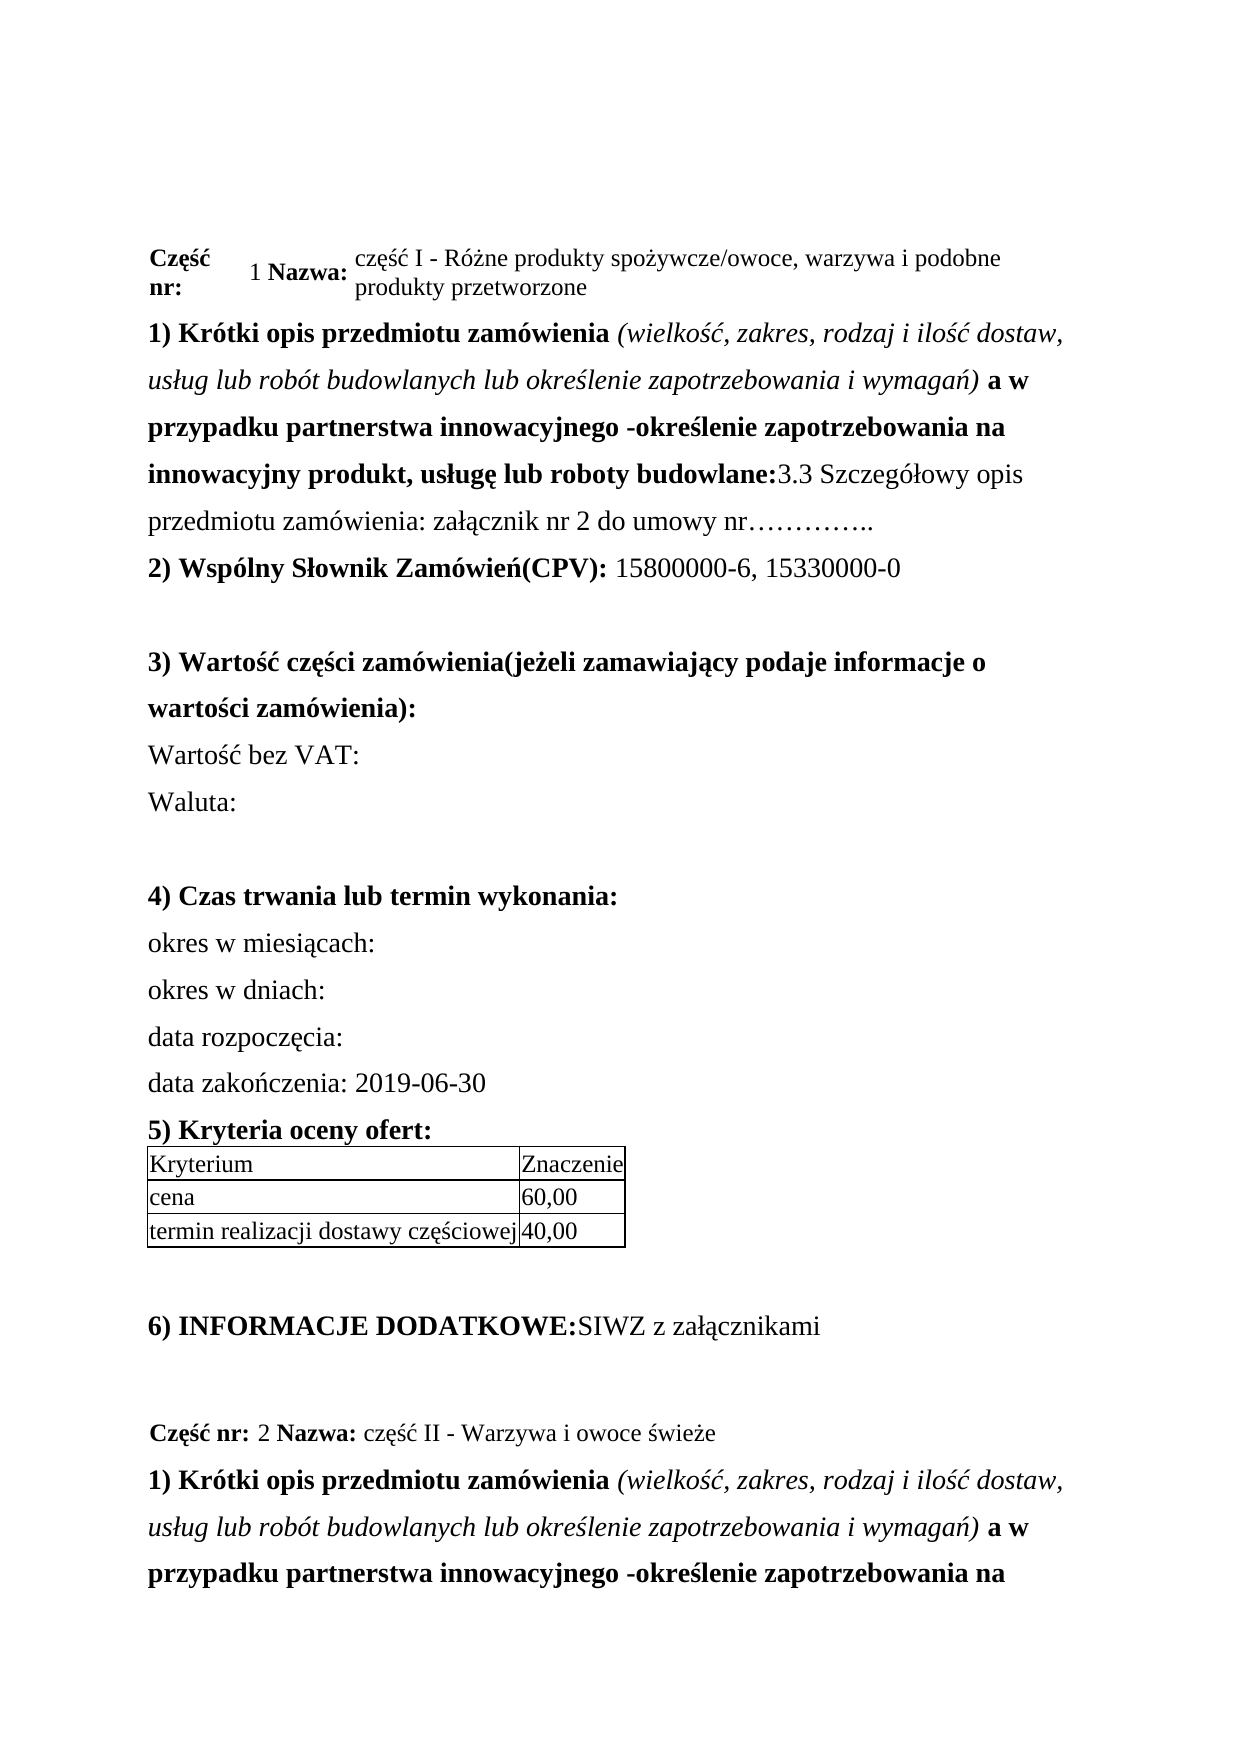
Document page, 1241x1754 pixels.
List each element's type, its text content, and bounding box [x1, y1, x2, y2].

table_cell termin realizacji dostawy częściowej [148, 1214, 519, 1246]
text 6) INFORMACJE DODATKOWE:SIWZ z załącznikami [148, 1248, 1093, 1388]
text 1) Krótki opis przedmiotu zamówienia (wielkość, zakres, rodzaj i ilość dostaw, usług lub robót budowlanych lub określenie zapotrzebowania i wymagań) a w przypadku partnerstwa innowacyjnego -określenie zapotrzebowania na [148, 1448, 1093, 1589]
table_header Nazwa: [275, 1416, 362, 1448]
table_cell cena [148, 1181, 519, 1213]
table_header część II - Warzywa i owoce świeże [362, 1416, 722, 1448]
table_cell 60,00 [520, 1181, 624, 1213]
table_header Nazwa: [266, 241, 353, 302]
table_header Znaczenie [520, 1147, 624, 1179]
table_header Część nr: [148, 1416, 256, 1448]
table_header Kryterium [148, 1147, 519, 1179]
table_cell 40,00 [520, 1214, 624, 1246]
text 1) Krótki opis przedmiotu zamówienia (wielkość, zakres, rodzaj i ilość dostaw, usług lub robót budowlanych lub określenie zapotrzebowania i wymagań) a w przypadku partnerstwa innowacyjnego -określenie zapotrzebowania na innowacyjny produkt, usługę lub roboty budowlane:3.3 Szczegółowy opis przedmiotu zamówienia: załącznik nr 2 do umowy nr………….. 2) Wspólny Słownik Zamówień(CPV): 15800000-6, 15330000-0 3) Wartość części zamówienia(jeżeli zamawiający podaje informacje o wartości zamówienia): Wartość bez VAT: Waluta: 4) Czas trwania lub termin wykonania: okres w miesiącach: okres w dniach: data rozpoczęcia: data zakończenia: 2019-06-30 5) Kryteria oceny ofert: [148, 302, 1093, 1146]
table_header 2 [256, 1416, 275, 1448]
table_header część I - Różne produkty spożywcze/owoce, warzywa i podobne produkty przetworzone [353, 241, 1093, 302]
table_header Część nr: [148, 241, 247, 302]
table_header 1 [248, 241, 266, 302]
